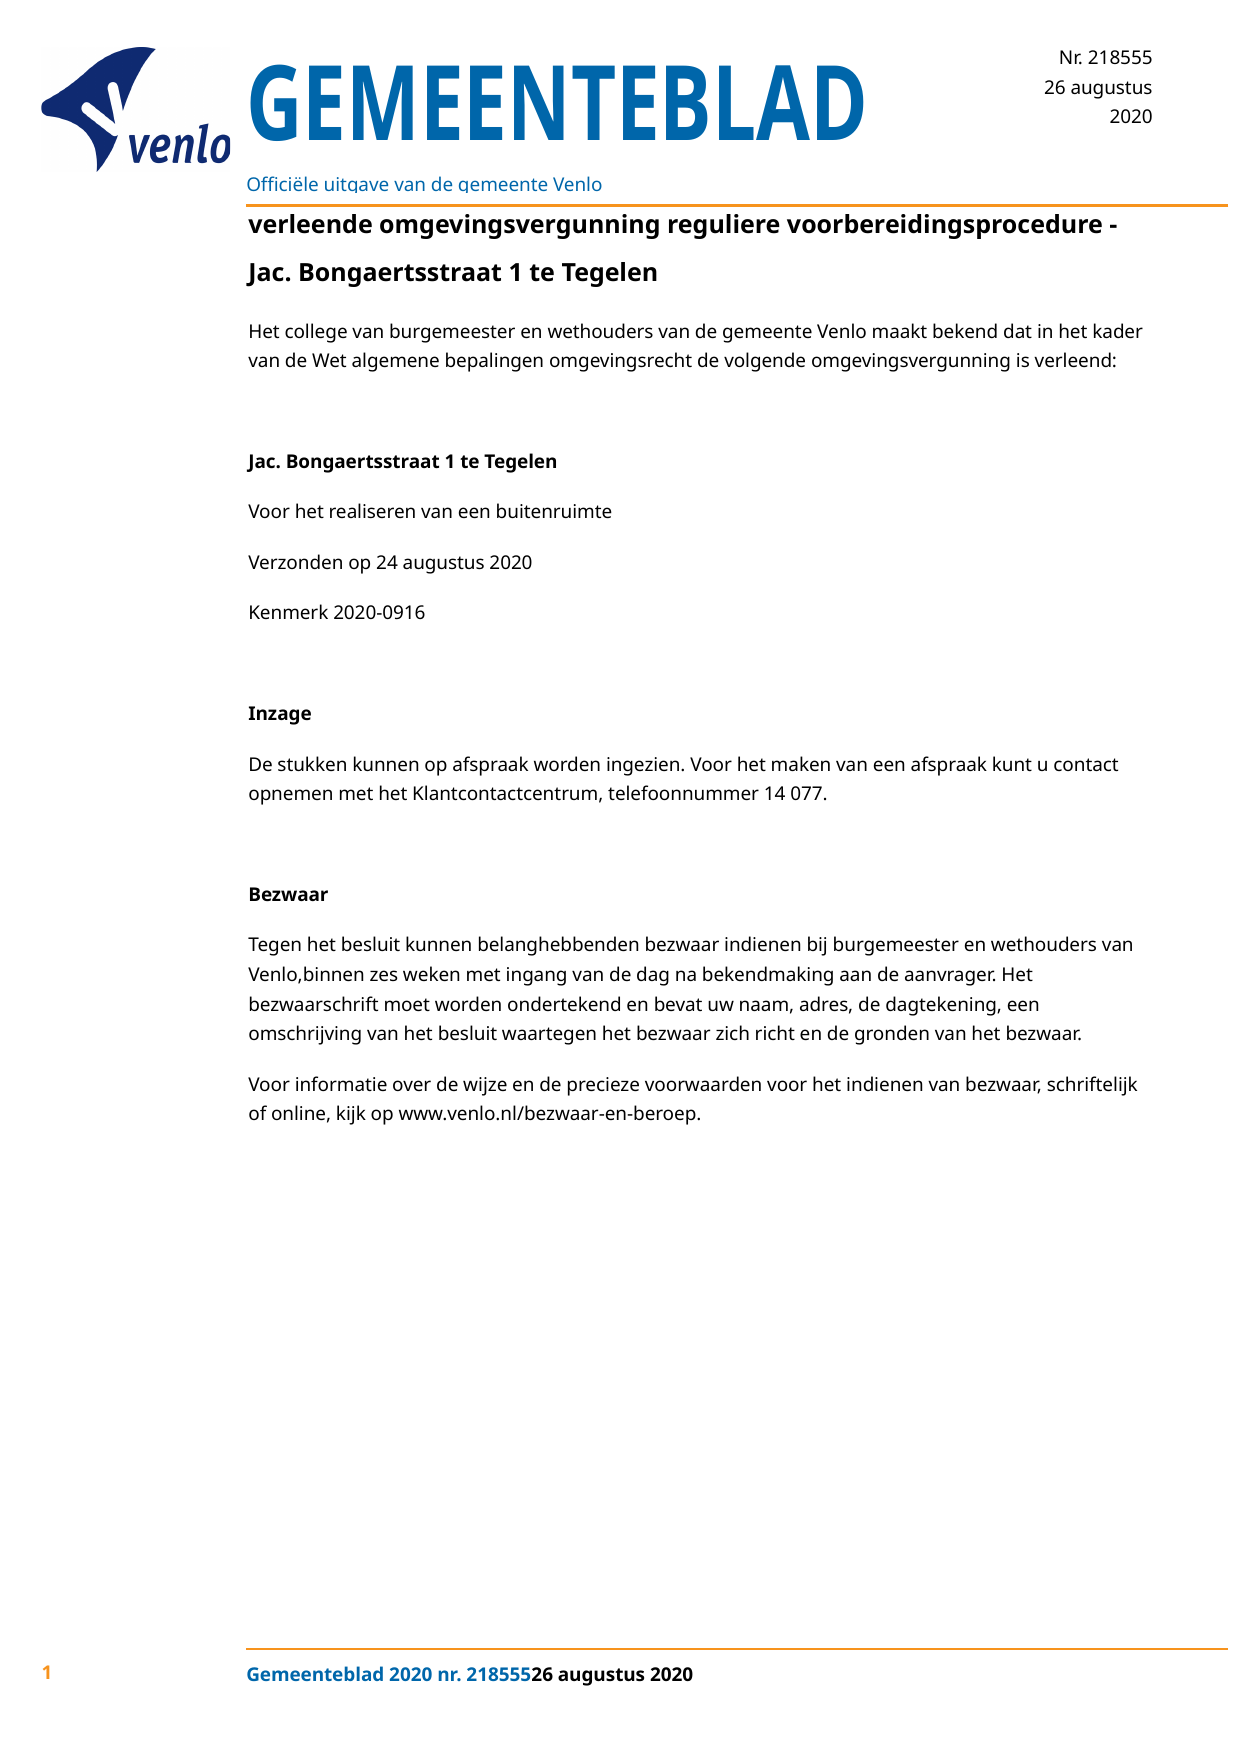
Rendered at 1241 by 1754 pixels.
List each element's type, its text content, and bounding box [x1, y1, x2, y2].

text Het college van burgemeester en wethouders van de gemeente Venlo maakt bekend dat in het kader van de Wet algemene bepalingen omgevingsrecht de volgende omgevingsvergunning is verleend: [248, 318, 1152, 373]
text Bezwaar [248, 881, 1152, 907]
text verleende omgevingsvergunning reguliere voorbereidingsprocedure - Jac. Bongaertsstraat 1 te Tegelen [248, 207, 1152, 288]
text Tegen het besluit kunnen belanghebbenden bezwaar indienen bij burgemeester en wethouders van Venlo,binnen zes weken met ingang van de dag na bekendmaking aan de aanvrager. Het bezwaarschrift moet worden ondertekend en bevat uw naam, adres, de dagtekening, een omschrijving van het besluit waartegen het bezwaar zich richt en de gronden van het bezwaar. [248, 932, 1152, 1046]
text Voor informatie over de wijze en de precieze voorwaarden voor het indienen van bezwaar, schriftelijk of online, kijk op www.venlo.nl/bezwaar-en-beroep. [248, 1071, 1152, 1126]
picture [41, 47, 231, 172]
text Verzonden op 24 augustus 2020 [248, 549, 1152, 575]
text De stukken kunnen op afspraak worden ingezien. Voor het maken van een afspraak kunt u contact opnemen met het Klantcontactcentrum, telefoonnummer 14 077. [248, 751, 1152, 806]
text Kenmerk 2020-0916 [248, 599, 1152, 625]
text Voor het realiseren van een buitenruimte [248, 499, 1152, 524]
text Jac. Bongaertsstraat 1 te Tegelen [248, 448, 1152, 474]
text Inzage [248, 700, 1152, 726]
